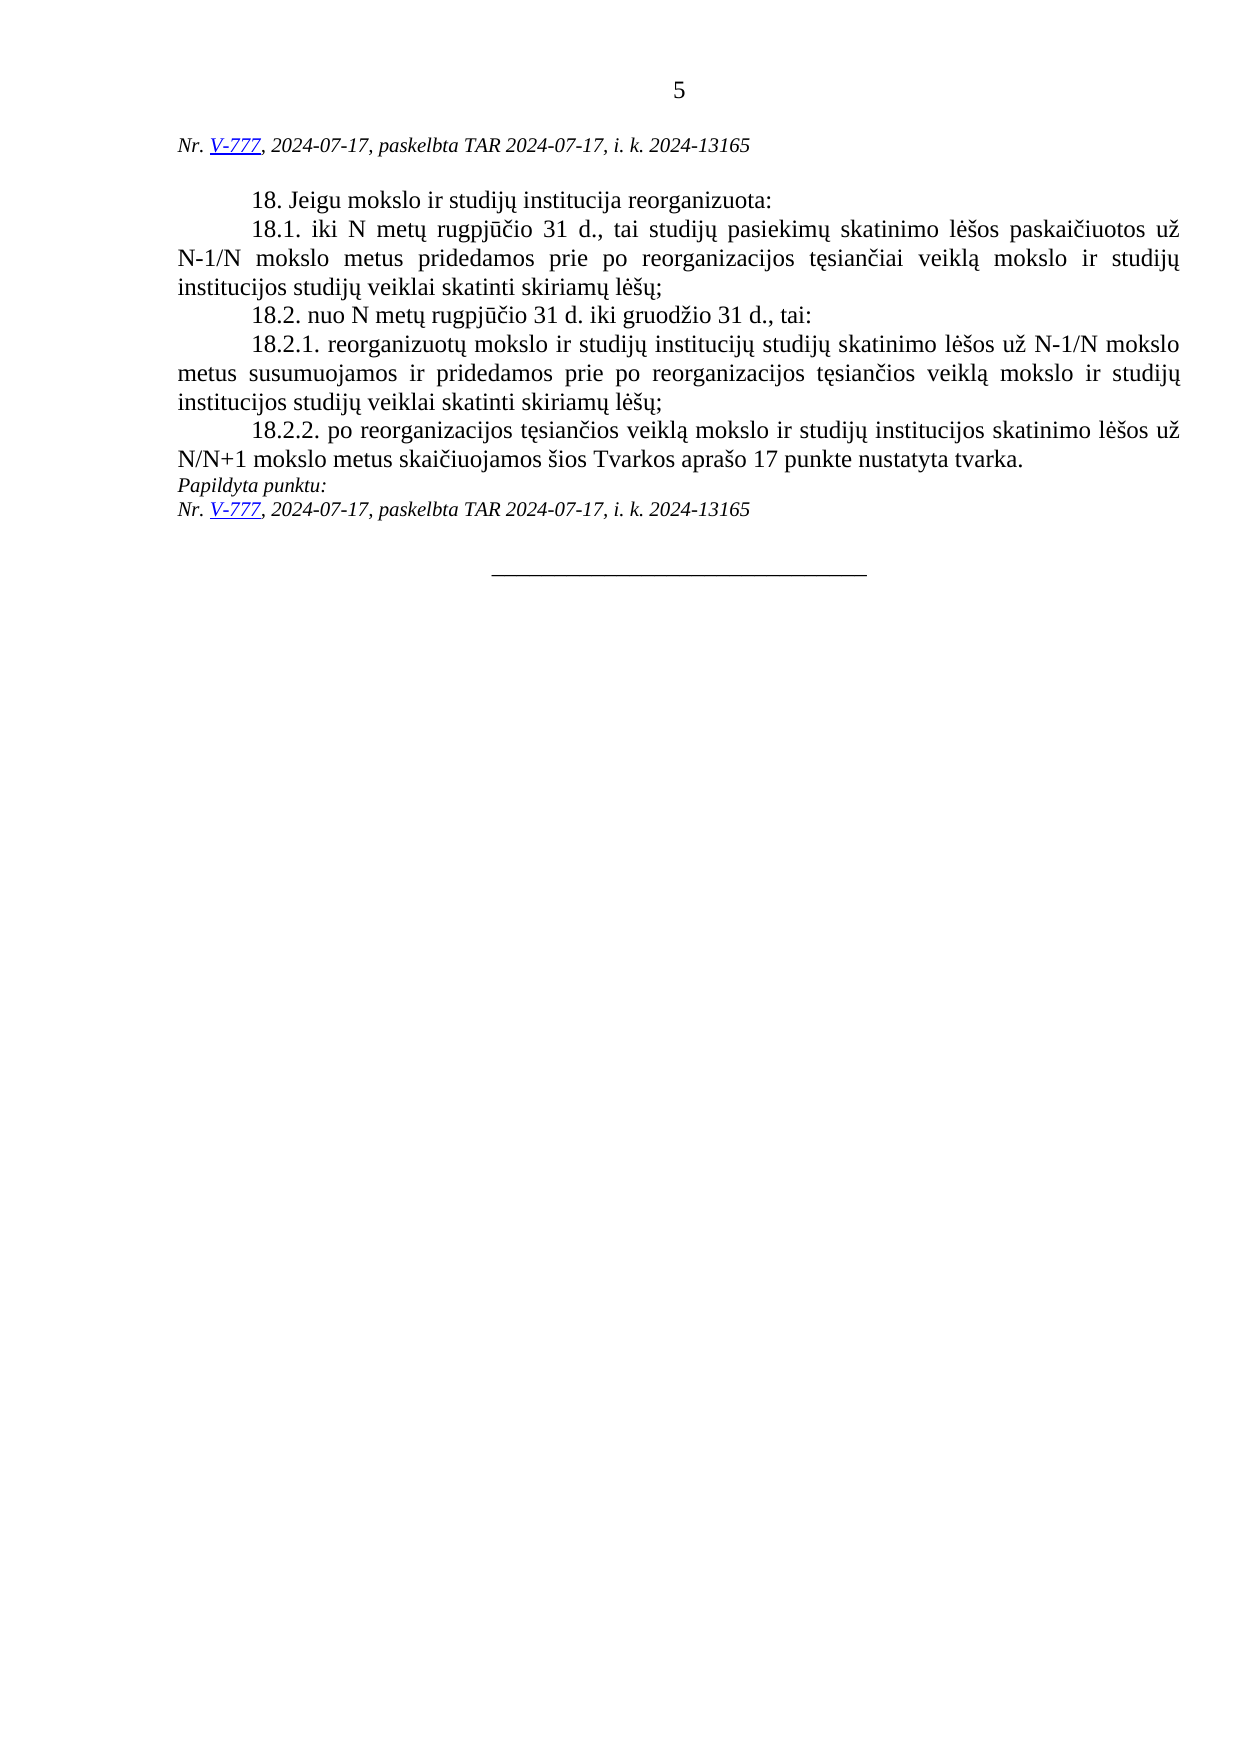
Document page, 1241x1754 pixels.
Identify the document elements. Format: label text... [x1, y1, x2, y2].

text 18.2.1. reorganizuotų mokslo ir studijų institucijų studijų skatinimo lėšos už N-1/N mokslo metus susumuojamos ir pridedamos prie po reorganizacijos tęsiančios veiklą mokslo ir studijų institucijos studijų veiklai skatinti skiriamų lėšų; [177, 329, 1181, 415]
text 18.2.2. po reorganizacijos tęsiančios veiklą mokslo ir studijų institucijos skatinimo lėšos už N/N+1 mokslo metus skaičiuojamos šios Tvarkos aprašo 17 punkte nustatyta tvarka. [177, 415, 1181, 473]
text 18. Jeigu mokslo ir studijų institucija reorganizuota: [177, 185, 1181, 214]
text ______________________________ [177, 550, 1181, 578]
text Nr. V-777, 2024-07-17, paskelbta TAR 2024-07-17, i. k. 2024-13165 [177, 497, 1181, 521]
text 18.1. iki N metų rugpjūčio 31 d., tai studijų pasiekimų skatinimo lėšos paskaičiuotos už N-1/N mokslo metus pridedamos prie po reorganizacijos tęsiančiai veiklą mokslo ir studijų institucijos studijų veiklai skatinti skiriamų lėšų; [177, 214, 1181, 300]
text 18.2. nuo N metų rugpjūčio 31 d. iki gruodžio 31 d., tai: [177, 300, 1181, 329]
text Papildyta punktu: [177, 473, 1181, 497]
text Nr. V-777, 2024-07-17, paskelbta TAR 2024-07-17, i. k. 2024-13165 [177, 132, 1181, 157]
